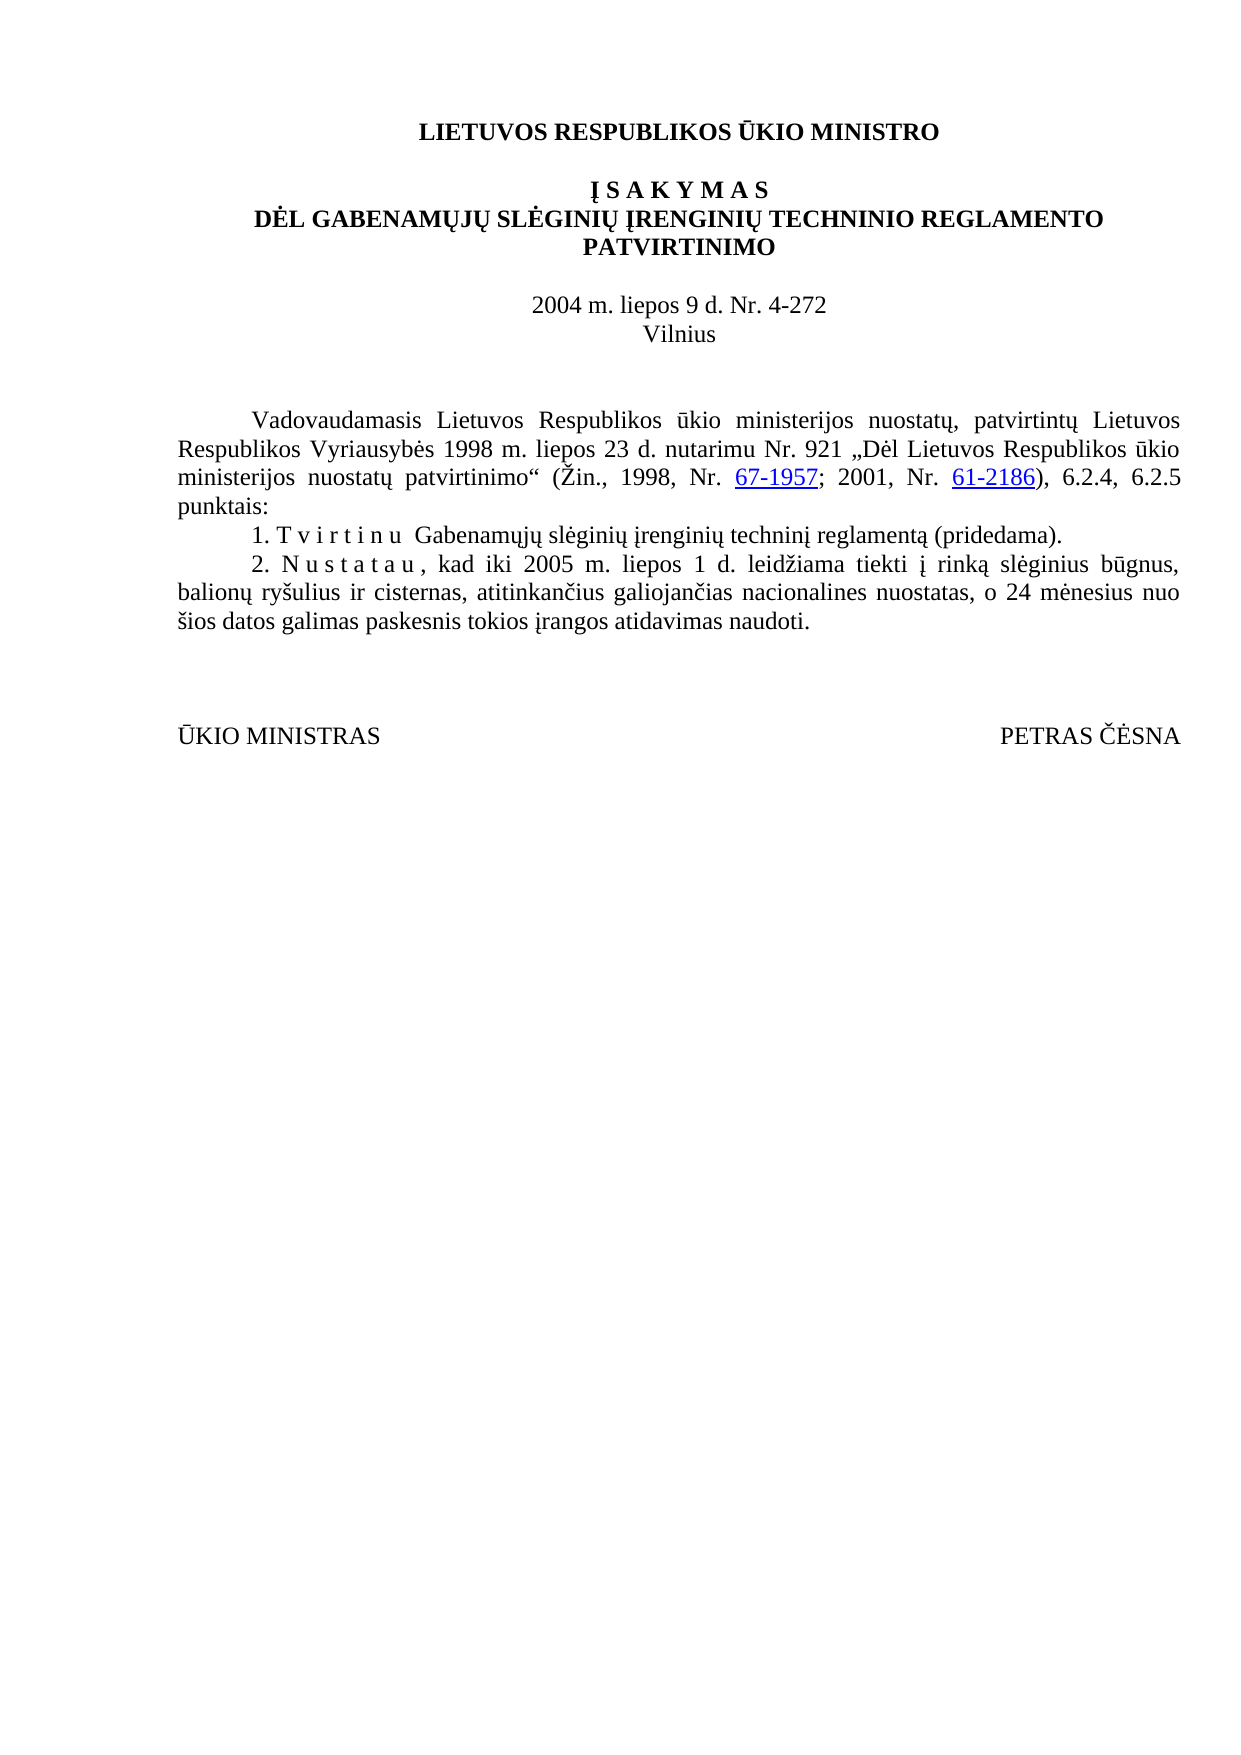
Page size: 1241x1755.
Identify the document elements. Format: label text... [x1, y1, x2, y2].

text 2004 m. liepos 9 d. Nr. 4-272 [177, 290, 1181, 319]
text 2. Nustatau, kad iki 2005 m. liepos 1 d. leidžiama tiekti į rinką slėginius būgnus, balionų ryšulius ir cisternas, atitinkančius galiojančias nacionalines nuostatas, o 24 mėnesius nuo šios datos galimas paskesnis tokios įrangos atidavimas naudoti. [177, 549, 1181, 635]
text LIETUVOS RESPUBLIKOS ŪKIO MINISTRO [177, 117, 1181, 146]
text Vadovaudamasis Lietuvos Respublikos ūkio ministerijos nuostatų, patvirtintų Lietuvos Respublikos Vyriausybės 1998 m. liepos 23 d. nutarimu Nr. 921 „Dėl Lietuvos Respublikos ūkio ministerijos nuostatų patvirtinimo“ (Žin., 1998, Nr. 67-1957; 2001, Nr. 61-2186), 6.2.4, 6.2.5 punktais: [177, 405, 1181, 520]
text DĖL GABENAMŲJŲ SLĖGINIŲ ĮRENGINIŲ TECHNINIO REGLAMENTO PATVIRTINIMO [177, 204, 1181, 261]
text Vilnius [177, 319, 1181, 347]
text ŪKIO MINISTRAS PETRAS ČĖSNA [177, 721, 1181, 750]
text Į S A K Y M A S [177, 175, 1181, 204]
text 1. Tvirtinu Gabenamųjų slėginių įrenginių techninį reglamentą (pridedama). [177, 520, 1181, 549]
